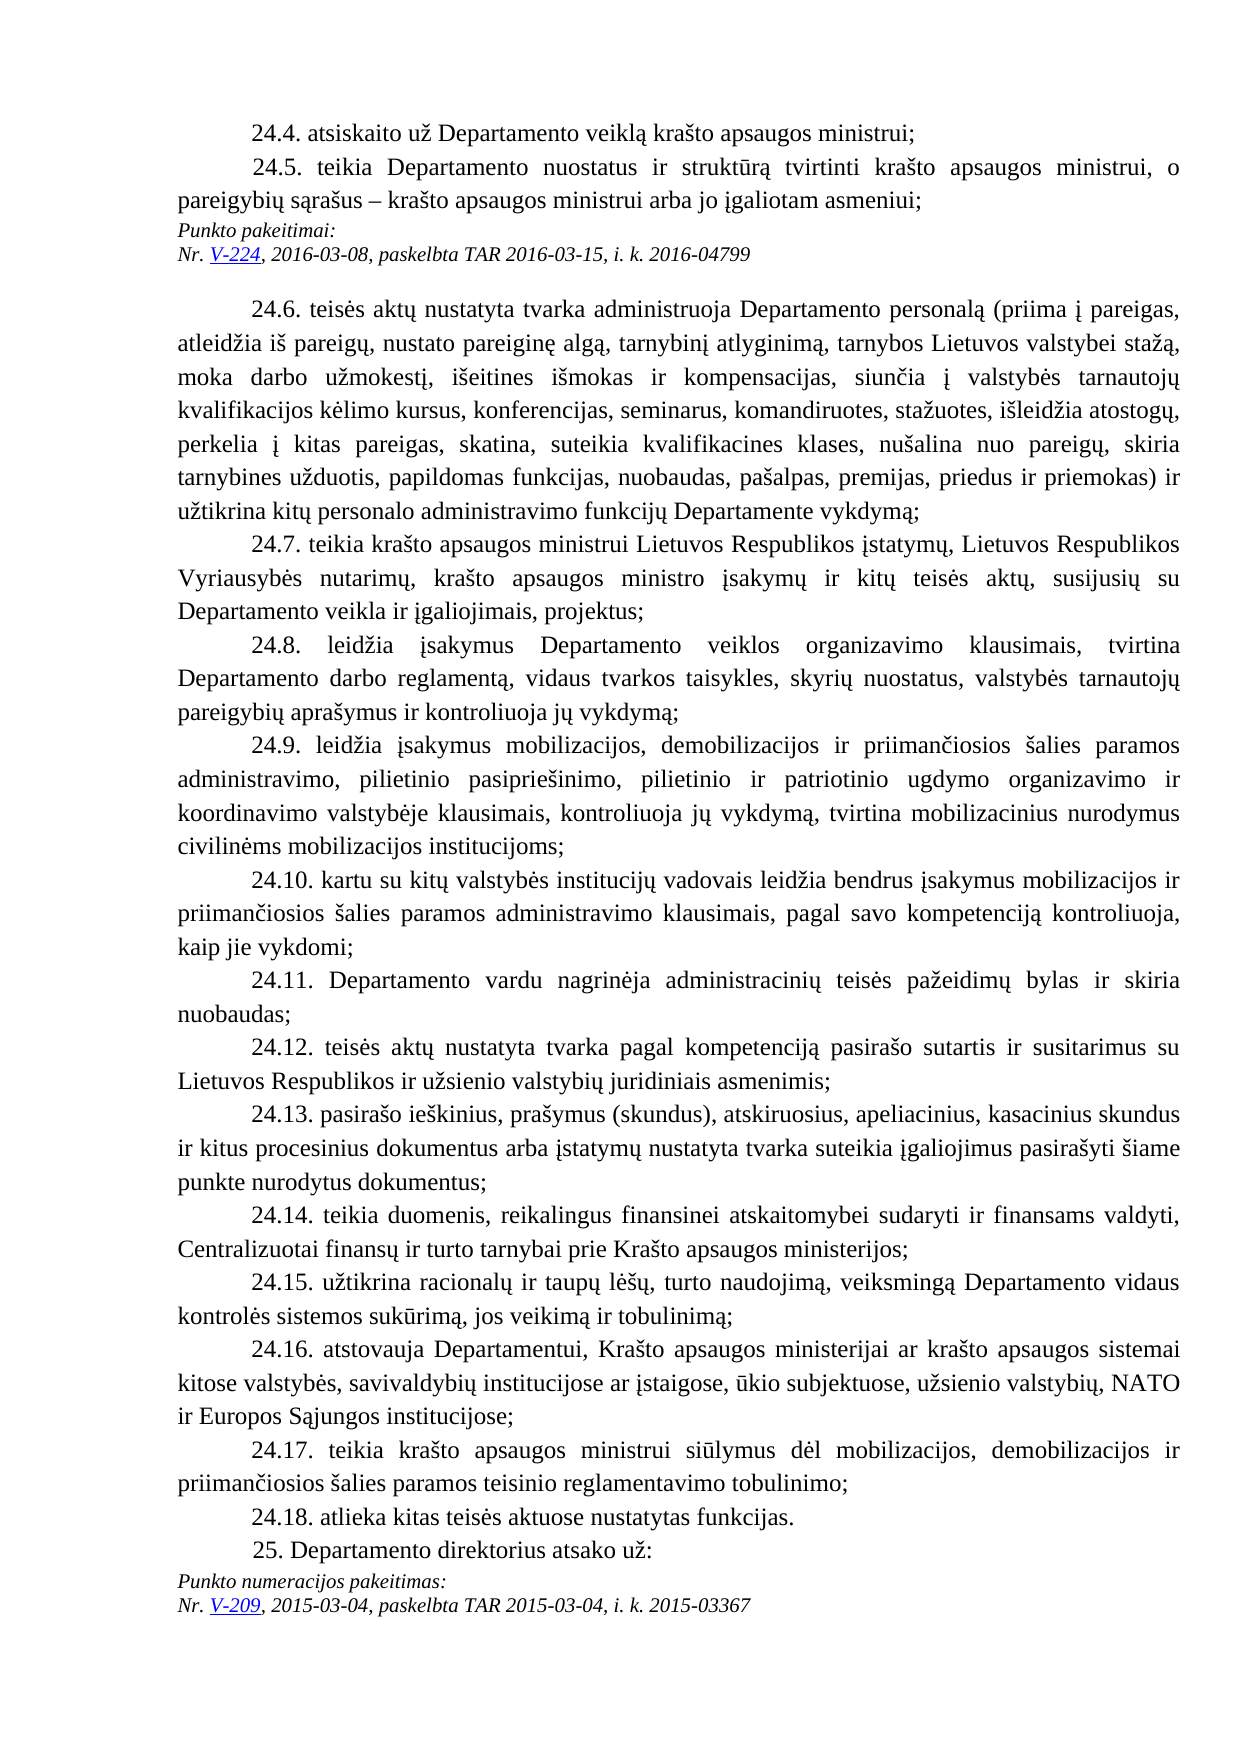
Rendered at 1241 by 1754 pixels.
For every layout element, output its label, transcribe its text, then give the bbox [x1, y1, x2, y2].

text 24.11. Departamento vardu nagrinėja administracinių teisės pažeidimų bylas ir skiria nuobaudas; [177, 965, 1181, 1028]
text 24.7. teikia krašto apsaugos ministrui Lietuvos Respublikos įstatymų, Lietuvos Respublikos Vyriausybės nutarimų, krašto apsaugos ministro įsakymų ir kitų teisės aktų, susijusių su Departamento veikla ir įgaliojimais, projektus; [177, 529, 1181, 625]
text 24.16. atstovauja Departamentui, Krašto apsaugos ministerijai ar krašto apsaugos sistemai kitose valstybės, savivaldybių institucijose ar įstaigose, ūkio subjektuose, užsienio valstybių, NATO ir Europos Sąjungos institucijose; [177, 1334, 1181, 1430]
text 24.15. užtikrina racionalų ir taupų lėšų, turto naudojimą, veiksmingą Departamento vidaus kontrolės sistemos sukūrimą, jos veikimą ir tobulinimą; [177, 1267, 1181, 1329]
text Nr. V-224, 2016-03-08, paskelbta TAR 2016-03-15, i. k. 2016-04799 [177, 242, 1181, 266]
text 24.8. leidžia įsakymus Departamento veiklos organizavimo klausimais, tvirtina Departamento darbo reglamentą, vidaus tvarkos taisykles, skyrių nuostatus, valstybės tarnautojų pareigybių aprašymus ir kontroliuoja jų vykdymą; [177, 630, 1181, 726]
text 24.17. teikia krašto apsaugos ministrui siūlymus dėl mobilizacijos, demobilizacijos ir priimančiosios šalies paramos teisinio reglamentavimo tobulinimo; [177, 1435, 1181, 1497]
text 24.12. teisės aktų nustatyta tvarka pagal kompetenciją pasirašo sutartis ir susitarimus su Lietuvos Respublikos ir užsienio valstybių juridiniais asmenimis; [177, 1032, 1181, 1095]
text 24.13. pasirašo ieškinius, prašymus (skundus), atskiruosius, apeliacinius, kasacinius skundus ir kitus procesinius dokumentus arba įstatymų nustatyta tvarka suteikia įgaliojimus pasirašyti šiame punkte nurodytus dokumentus; [177, 1099, 1181, 1195]
text 24.18. atlieka kitas teisės aktuose nustatytas funkcijas. [177, 1502, 1181, 1531]
text 24.6. teisės aktų nustatyta tvarka administruoja Departamento personalą (priima į pareigas, atleidžia iš pareigų, nustato pareiginę algą, tarnybinį atlyginimą, tarnybos Lietuvos valstybei stažą, moka darbo užmokestį, išeitines išmokas ir kompensacijas, siunčia į valstybės tarnautojų kvalifikacijos kėlimo kursus, konferencijas, seminarus, komandiruotes, stažuotes, išleidžia atostogų, perkelia į kitas pareigas, skatina, suteikia kvalifikacines klases, nušalina nuo pareigų, skiria tarnybines užduotis, papildomas funkcijas, nuobaudas, pašalpas, premijas, priedus ir priemokas) ir užtikrina kitų personalo administravimo funkcijų Departamente vykdymą; [177, 294, 1181, 524]
text 25. Departamento direktorius atsako už: [177, 1536, 1181, 1564]
text Punkto numeracijos pakeitimas: [177, 1569, 1181, 1593]
text 24.14. teikia duomenis, reikalingus finansinei atskaitomybei sudaryti ir finansams valdyti, Centralizuotai finansų ir turto tarnybai prie Krašto apsaugos ministerijos; [177, 1200, 1181, 1262]
text Nr. V-209, 2015-03-04, paskelbta TAR 2015-03-04, i. k. 2015-03367 [177, 1593, 1181, 1617]
text Punkto pakeitimai: [177, 218, 1181, 242]
text 24.10. kartu su kitų valstybės institucijų vadovais leidžia bendrus įsakymus mobilizacijos ir priimančiosios šalies paramos administravimo klausimais, pagal savo kompetenciją kontroliuoja, kaip jie vykdomi; [177, 865, 1181, 961]
text 24.5. teikia Departamento nuostatus ir struktūrą tvirtinti krašto apsaugos ministrui, o pareigybių sąrašus – krašto apsaugos ministrui arba jo įgaliotam asmeniui; [177, 152, 1181, 213]
text 24.4. atsiskaito už Departamento veiklą krašto apsaugos ministrui; [177, 118, 1181, 147]
text 24.9. leidžia įsakymus mobilizacijos, demobilizacijos ir priimančiosios šalies paramos administravimo, pilietinio pasipriešinimo, pilietinio ir patriotinio ugdymo organizavimo ir koordinavimo valstybėje klausimais, kontroliuoja jų vykdymą, tvirtina mobilizacinius nurodymus civilinėms mobilizacijos institucijoms; [177, 731, 1181, 860]
